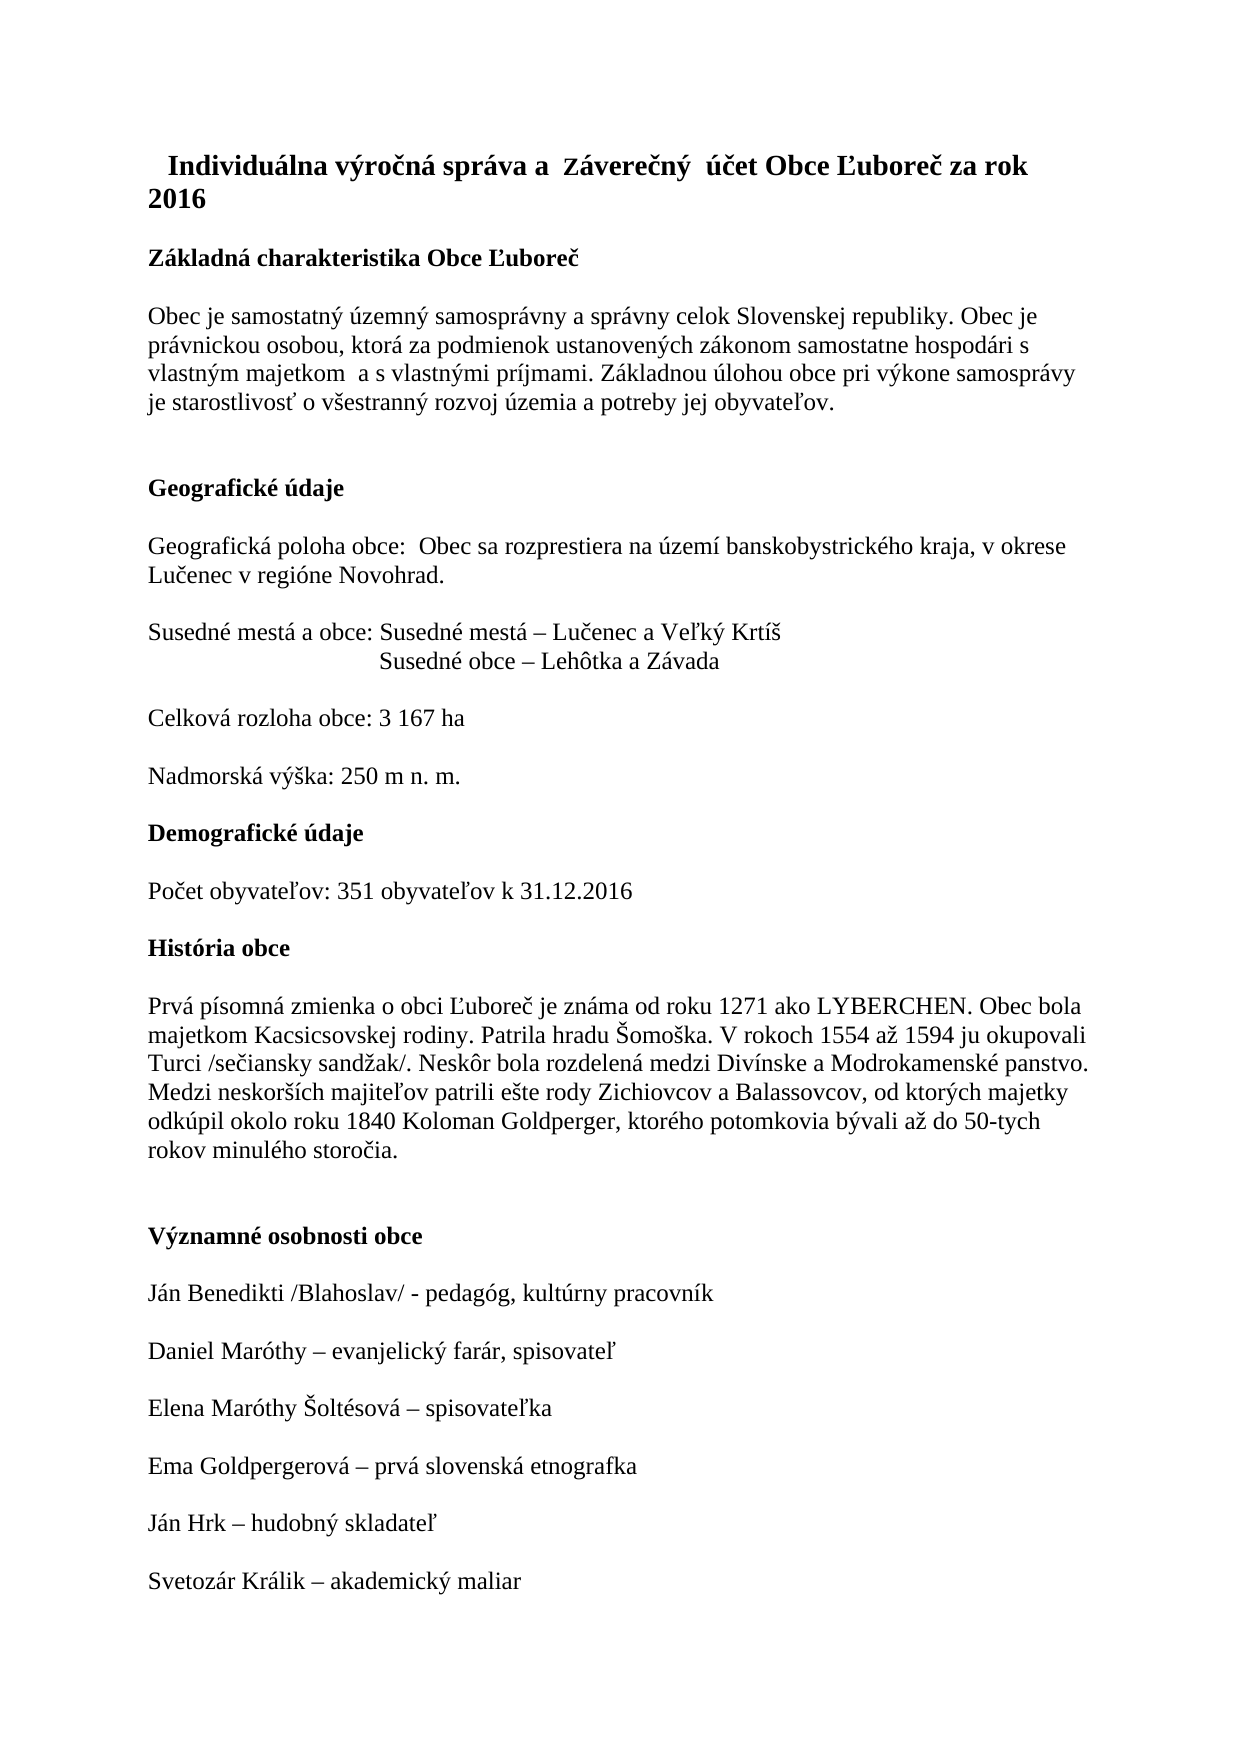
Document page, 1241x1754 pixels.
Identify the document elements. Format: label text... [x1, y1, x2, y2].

text Celková rozloha obce: 3 167 ha [148, 703, 1092, 732]
text Individuálna výročná správa a Záverečný účet Obce Ľuboreč za rok 2016 [148, 148, 1092, 215]
text Prvá písomná zmienka o obci Ľuboreč je známa od roku 1271 ako LYBERCHEN. Obec bola majetkom Kacsicsovskej rodiny. Patrila hradu Šomoška. V rokoch 1554 až 1594 ju okupovali Turci /sečiansky sandžak/. Neskôr bola rozdelená medzi Divínske a Modrokamenské panstvo. [148, 991, 1092, 1077]
text Medzi neskorších majiteľov patrili ešte rody Zichiovcov a Balassovcov, od ktorých majetky odkúpil okolo roku 1840 Koloman Goldperger, ktorého potomkovia bývali až do 50-tych rokov minulého storočia. [148, 1077, 1092, 1163]
text Geografická poloha obce: Obec sa rozprestiera na území banskobystrického kraja, v okrese Lučenec v regióne Novohrad. [148, 531, 1092, 588]
text Daniel Maróthy – evanjelický farár, spisovateľ [148, 1336, 1092, 1365]
text Ema Goldpergerová – prvá slovenská etnografka [148, 1451, 1092, 1480]
text vlastným majetkom a s vlastnými príjmami. Základnou úlohou obce pri výkone samosprávy je starostlivosť o všestranný rozvoj územia a potreby jej obyvateľov. [148, 358, 1092, 416]
text Susedné obce – Lehôtka a Závada [148, 646, 1092, 675]
text Základná charakteristika Obce Ľuboreč [148, 243, 1092, 272]
text História obce [148, 933, 1092, 962]
text Elena Maróthy Šoltésová – spisovateľka [148, 1393, 1092, 1422]
text Ján Hrk – hudobný skladateľ [148, 1508, 1092, 1537]
text Svetozár Králik – akademický maliar [148, 1566, 1092, 1595]
text právnickou osobou, ktorá za podmienok ustanovených zákonom samostatne hospodári s [148, 330, 1092, 358]
text Nadmorská výška: 250 m n. m. [148, 761, 1092, 790]
text Ján Benedikti /Blahoslav/ - pedagóg, kultúrny pracovník [148, 1278, 1092, 1307]
text Demografické údaje [148, 818, 1092, 847]
text Susedné mestá a obce: Susedné mestá – Lučenec a Veľký Krtíš [148, 617, 1092, 646]
text Počet obyvateľov: 351 obyvateľov k 31.12.2016 [148, 876, 1092, 905]
text Geografické údaje [148, 473, 1092, 502]
text Významné osobnosti obce [148, 1221, 1092, 1250]
text Obec je samostatný územný samosprávny a správny celok Slovenskej republiky. Obec je [148, 301, 1092, 330]
